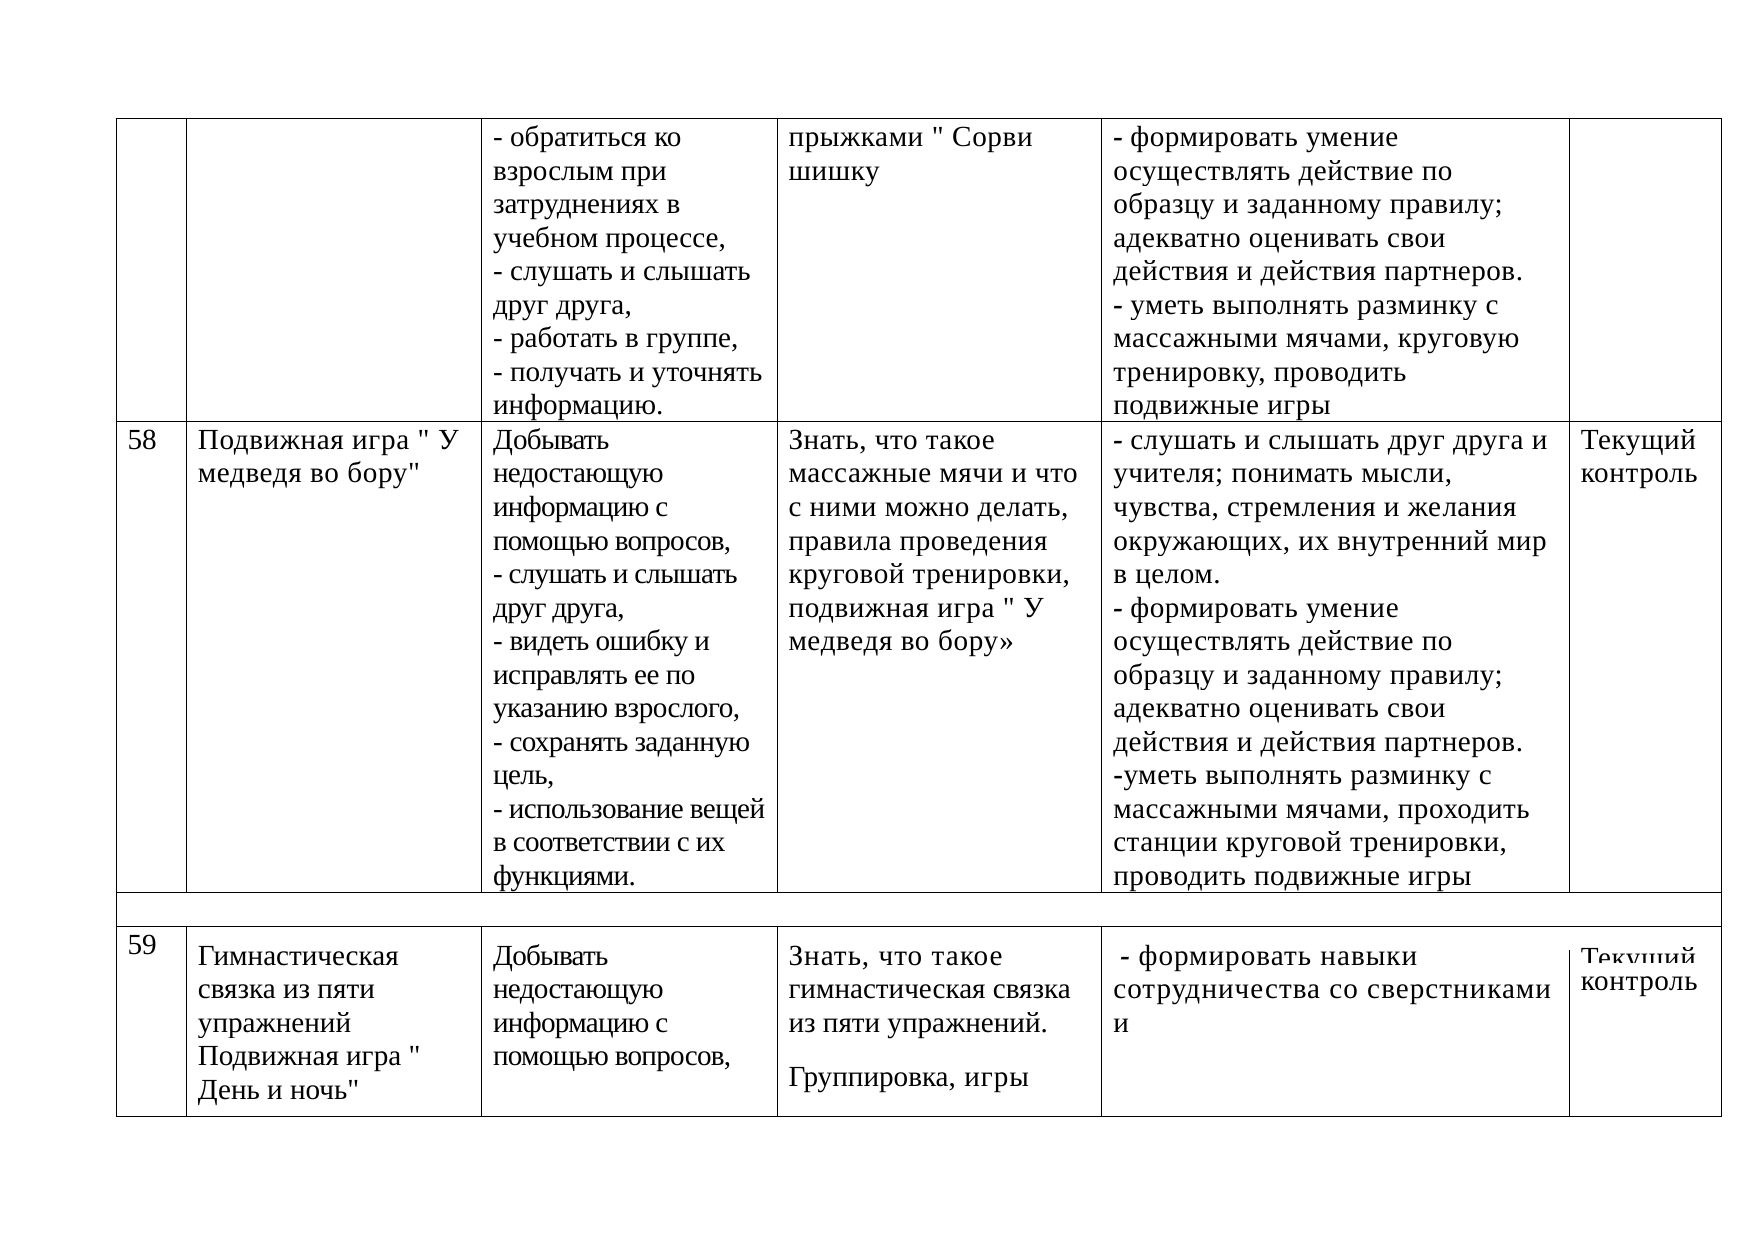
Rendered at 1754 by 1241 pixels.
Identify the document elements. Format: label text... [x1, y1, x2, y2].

table_cell [1570, 119, 1721, 421]
table_cell [117, 119, 186, 421]
table_cell 59 [117, 927, 186, 1116]
table_cell [187, 119, 481, 421]
table_cell Текущий контроль [1570, 422, 1721, 892]
table_cell Текущий контроль [1570, 927, 1721, 1116]
table_cell - формировать умение осуществлять действие по образцу и заданному правилу; адекватно оценивать свои действия и действия партнеров. - уметь выполнять разминку с массажными мячами, круговую тренировку, проводить подвижные игры [1102, 119, 1569, 421]
table_cell Знать, что та­кое массажные мячи и что с ними можно делать, прави­ла проведения круговой трени­ровки, подвижная игра " У медведя во бору» [778, 422, 1101, 892]
table_cell - формировать навыки сотрудничества со сверстни­ками и [1102, 927, 1569, 1116]
table_cell - слушать и слы­шать друг друга и учителя; понимать мысли, чувства, стремления и же­лания окружающих, их внутренний мир в целом. - формировать умение осуществлять действие по образцу и заданному правилу; адекватно оценивать свои действия и действия партнеров. -уметь выполнять разминку с массажными мячами, проходить станции круговой тренировки, проводить подвижные игры [1102, 422, 1569, 892]
table_cell Добывать недостающую информацию с помощью вопросов, [482, 927, 777, 1116]
table_cell Знать, что та­кое гимнастическая связка из пяти упражнений. Группировка, игры [778, 927, 1101, 1116]
table_cell 58 [117, 422, 186, 892]
table_cell Подвижная игра " У медведя во бору" [187, 422, 481, 892]
table_cell - обратиться ко взрослым при затруднениях в учебном процессе, - слушать и слышать друг друга, - работать в группе, - получать и уточнять информацию. [482, 119, 777, 421]
table_cell Гимнастическая связка из пяти упражнений Подвижная игра " День и ночь" [187, 927, 481, 1116]
table_cell [117, 893, 1721, 926]
table_cell Добывать недостающую информацию с помощью вопросов, - слушать и слышать друг друга, - видеть ошибку и исправлять ее по указанию взрослого, - сохранять заданную цель, - использование вещей в соответствии с их функциями. [482, 422, 777, 892]
table_cell прыжками " Сорви шишку [778, 119, 1101, 421]
